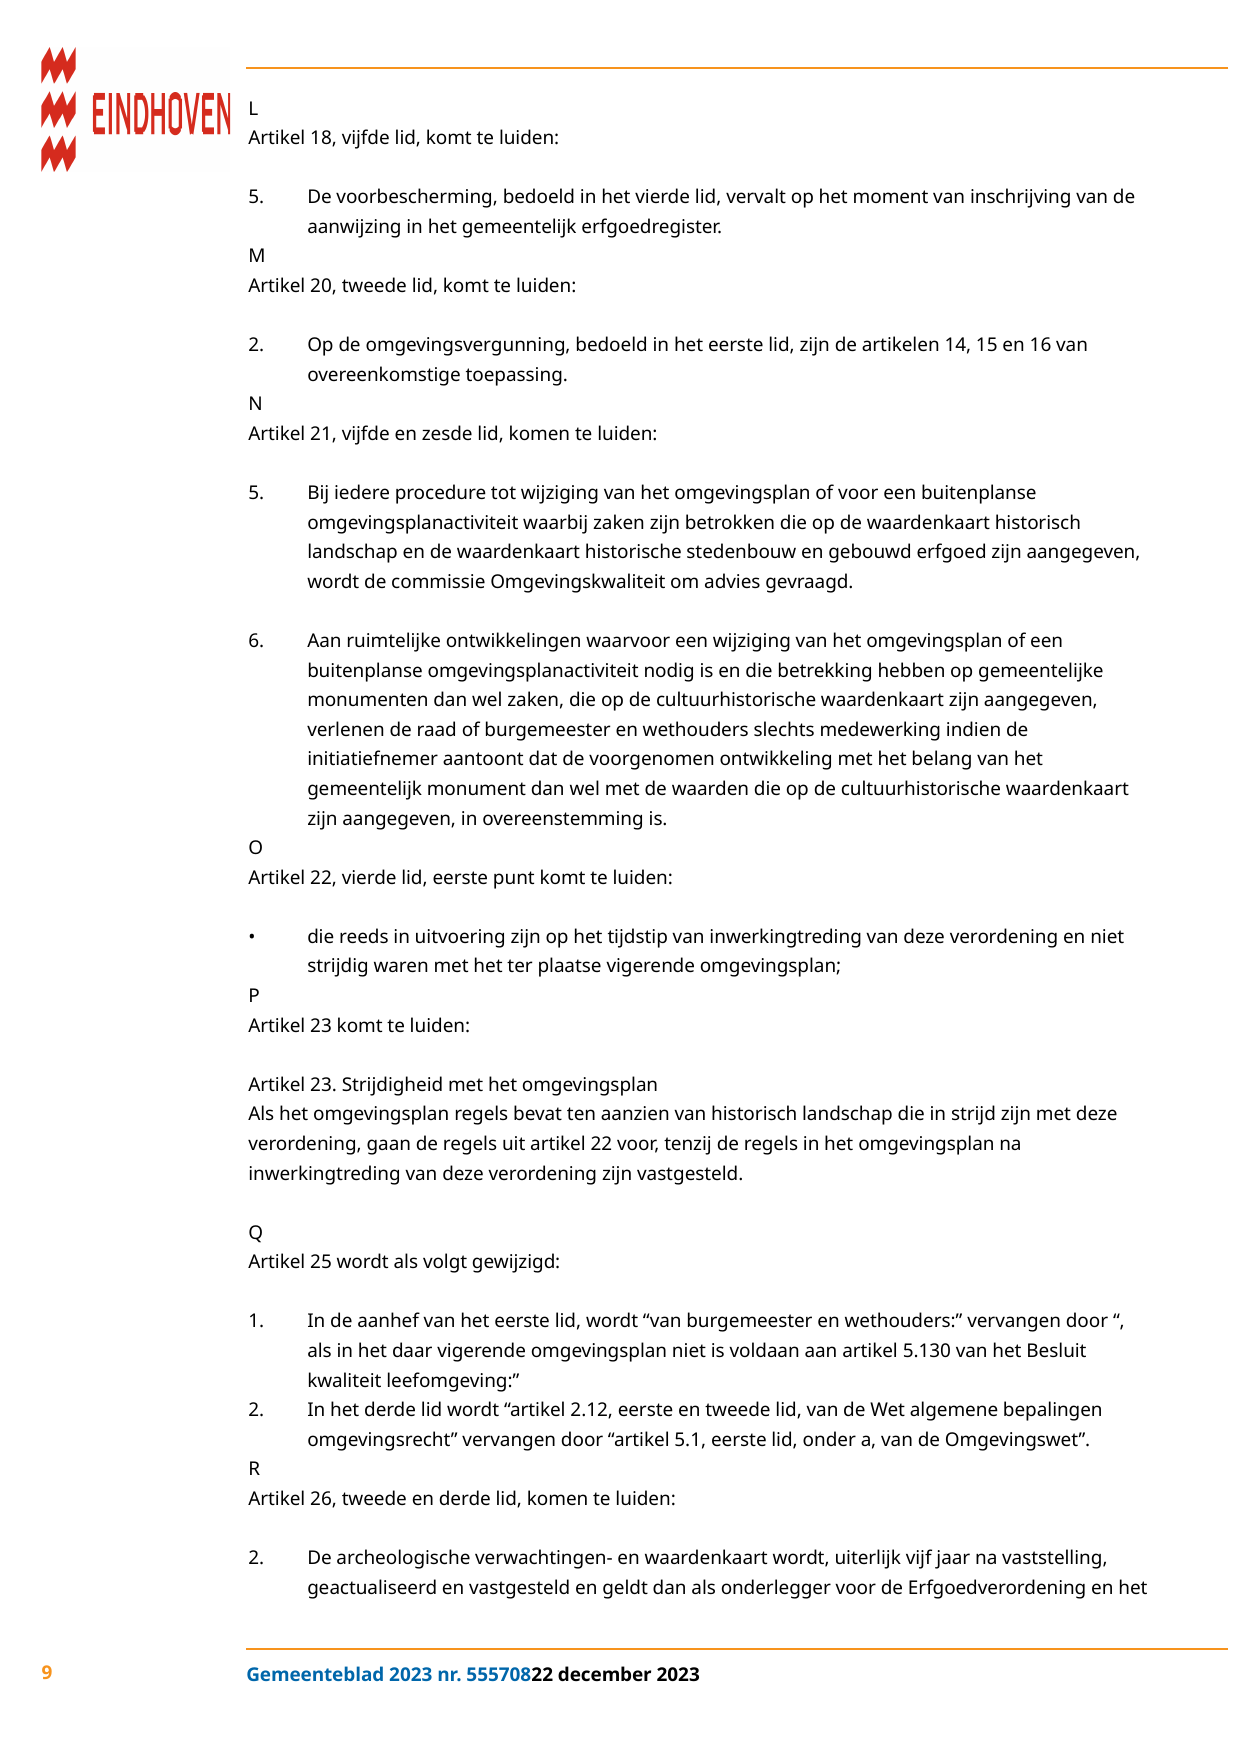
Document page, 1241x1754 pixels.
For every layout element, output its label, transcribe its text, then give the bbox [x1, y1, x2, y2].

picture [41, 47, 231, 172]
text Artikel 26, tweede en derde lid, komen te luiden: [248, 1485, 1152, 1511]
text R [248, 1456, 1152, 1481]
list Aan ruimtelijke ontwikkelingen waarvoor een wijziging van het omgevingsplan of een buitenplanse omgevingsplanactiviteit nodig is en die betrekking hebben op gemeentelijke monumenten dan wel zaken, die op de cultuurhistorische waardenkaart zijn aangegeven, verlenen de raad of burgemeester en wethouders slechts medewerking indien de initiatiefnemer aantoont dat de voorgenomen ontwikkeling met het belang van het gemeentelijk monument dan wel met de waarden die op de cultuurhistorische waardenkaart zijn aangegeven, in overeenstemming is. [248, 627, 1152, 831]
text L [248, 95, 1152, 121]
text O [248, 834, 1152, 860]
text M [248, 243, 1152, 268]
list De voorbescherming, bedoeld in het vierde lid, vervalt op het moment van inschrijving van de aanwijzing in het gemeentelijk erfgoedregister. [248, 183, 1152, 239]
text Artikel 18, vijfde lid, komt te luiden: [248, 124, 1152, 150]
list De archeologische verwachtingen- en waardenkaart wordt, uiterlijk vijf jaar na vaststelling, geactualiseerd en vastgesteld en geldt dan als onderlegger voor de Erfgoedverordening en het [248, 1544, 1152, 1600]
text P [248, 982, 1152, 1008]
text Artikel 21, vijfde en zesde lid, komen te luiden: [248, 420, 1152, 446]
list Bij iedere procedure tot wijziging van het omgevingsplan of voor een buitenplanse omgevingsplanactiviteit waarbij zaken zijn betrokken die op de waardenkaart historisch landschap en de waardenkaart historische stedenbouw en gebouwd erfgoed zijn aangegeven, wordt de commissie Omgevingskwaliteit om advies gevraagd. [248, 479, 1152, 594]
text Artikel 23. Strijdigheid met het omgevingsplan [248, 1071, 1152, 1097]
text Als het omgevingsplan regels bevat ten aanzien van historisch landschap die in strijd zijn met deze verordening, gaan de regels uit artikel 22 voor, tenzij de regels in het omgevingsplan na inwerkingtreding van deze verordening zijn vastgesteld. [248, 1101, 1152, 1186]
text Artikel 25 wordt als volgt gewijzigd: [248, 1248, 1152, 1274]
text Artikel 22, vierde lid, eerste punt komt te luiden: [248, 864, 1152, 890]
list In het derde lid wordt “artikel 2.12, eerste en tweede lid, van de Wet algemene bepalingen omgevingsrecht” vervangen door “artikel 5.1, eerste lid, onder a, van de Omgevingswet”. [248, 1396, 1152, 1452]
text Q [248, 1219, 1152, 1245]
text Artikel 20, tweede lid, komt te luiden: [248, 272, 1152, 298]
list Op de omgevingsvergunning, bedoeld in het eerste lid, zijn de artikelen 14, 15 en 16 van overeenkomstige toepassing. [248, 331, 1152, 387]
text N [248, 391, 1152, 416]
list In de aanhef van het eerste lid, wordt “van burgemeester en wethouders:” vervangen door “, als in het daar vigerende omgevingsplan niet is voldaan aan artikel 5.130 van het Besluit kwaliteit leefomgeving:” [248, 1308, 1152, 1393]
list die reeds in uitvoering zijn op het tijdstip van inwerkingtreding van deze verordening en niet strijdig waren met het ter plaatse vigerende omgevingsplan; [248, 923, 1152, 978]
text Artikel 23 komt te luiden: [248, 1012, 1152, 1038]
